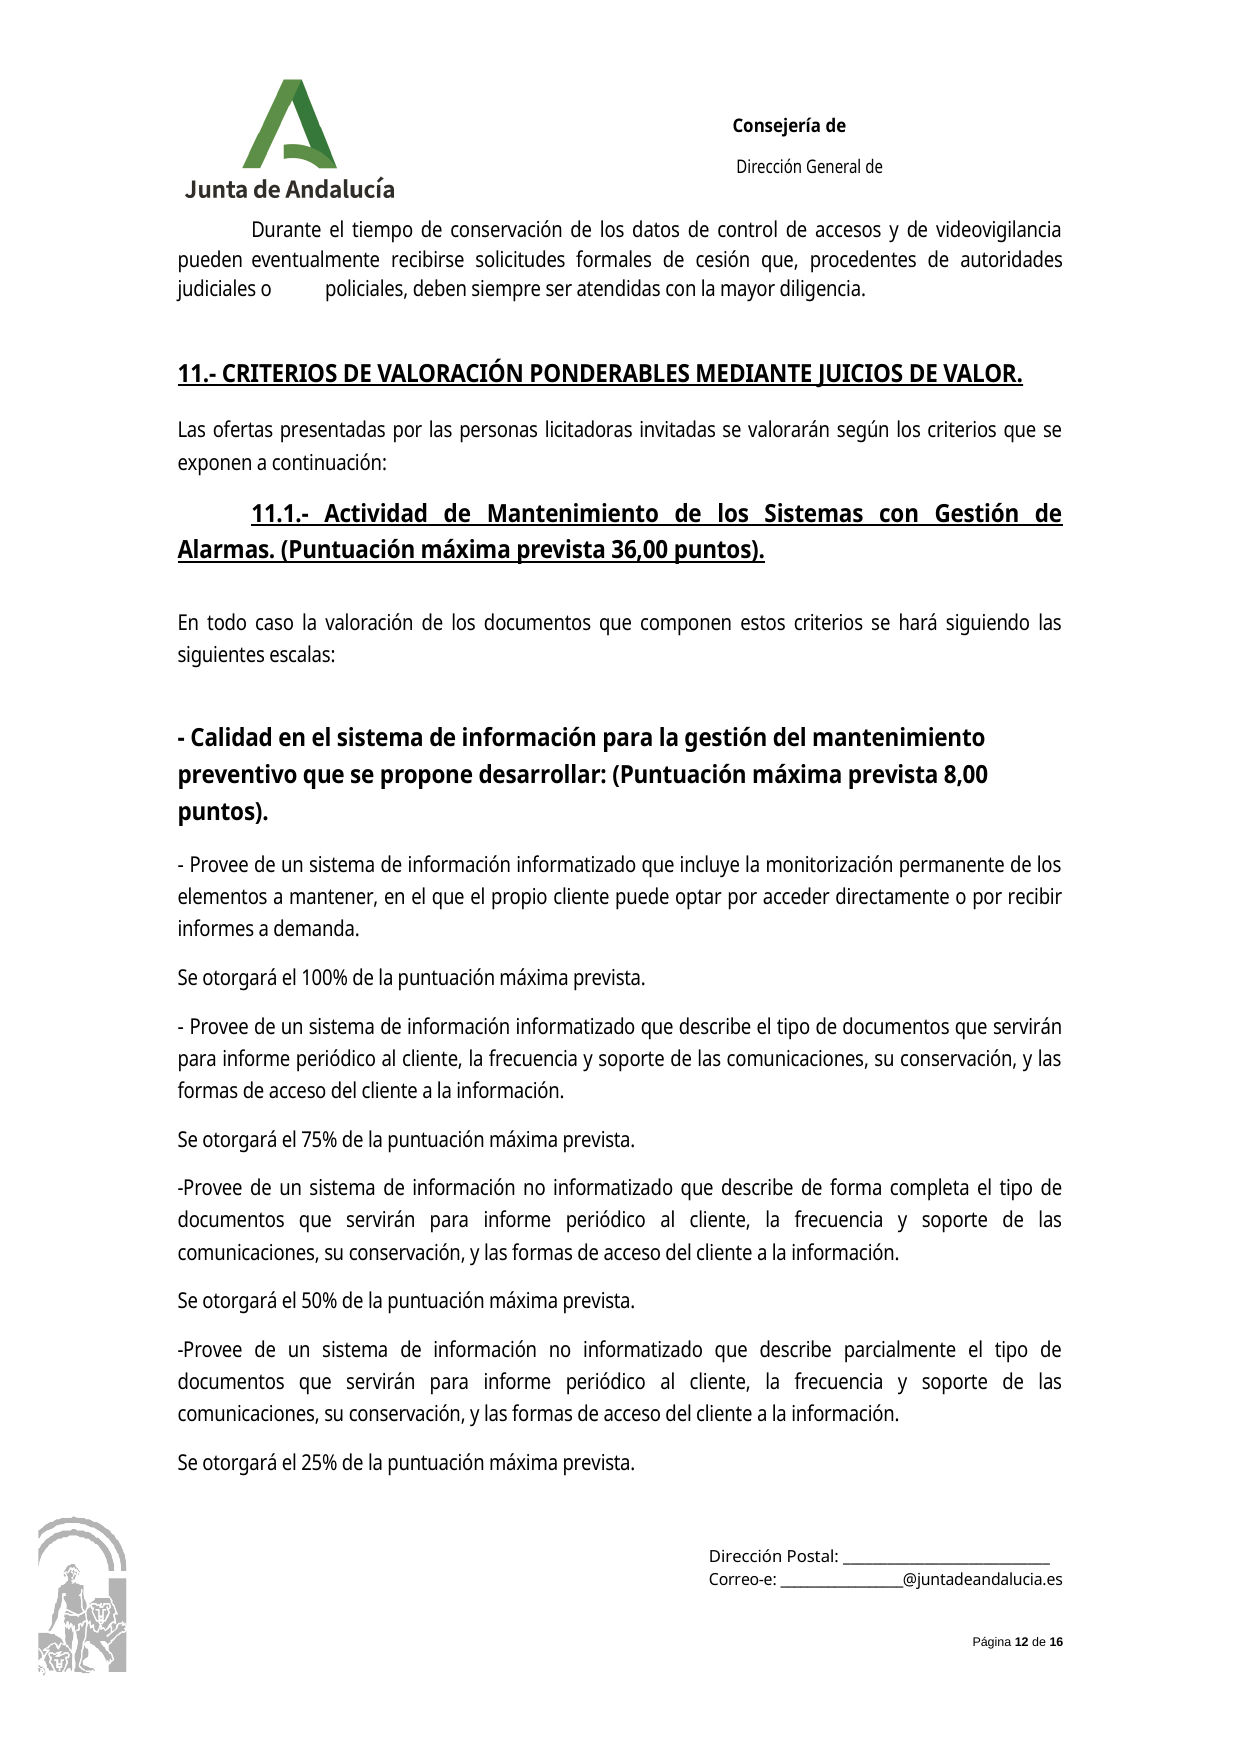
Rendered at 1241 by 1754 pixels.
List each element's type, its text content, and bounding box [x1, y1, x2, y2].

text Las ofertas presentadas por las personas licitadoras invitadas se valorarán según los criterios que se exponen a continuación: [177, 414, 1063, 476]
picture [38, 1516, 127, 1676]
text - Calidad en el sistema de información para la gestión del mantenimiento preventivo que se propone desarrollar: (Puntuación máxima prevista 8,00 puntos). [177, 720, 1063, 828]
picture [165, 63, 414, 214]
text Se otorgará el 50% de la puntuación máxima prevista. [177, 1285, 1063, 1315]
text -Provee de un sistema de información no informatizado que describe de forma completa el tipo de documentos que servirán para informe periódico al cliente, la frecuencia y soporte de las comunicaciones, su conservación, y las formas de acceso del cliente a la información. [177, 1172, 1063, 1266]
text Se otorgará el 100% de la puntuación máxima prevista. [177, 962, 1063, 992]
text En todo caso la valoración de los documentos que componen estos criterios se hará siguiendo las siguientes escalas: [177, 607, 1063, 669]
subtitle 11.1.- Actividad de Mantenimiento de los Sistemas con Gestión de Alarmas. (Puntuación máxima prevista 36,00 puntos). [177, 495, 1063, 566]
text Durante el tiempo de conservación de los datos de control de accesos y de videovigilancia pueden eventualmente recibirse solicitudes formales de cesión que, procedentes de autoridades judiciales o policiales, deben siempre ser atendidas con la mayor diligencia. [177, 178, 1063, 303]
text Se otorgará el 75% de la puntuación máxima prevista. [177, 1124, 1063, 1153]
text Se otorgará el 25% de la puntuación máxima prevista. [177, 1447, 1063, 1477]
text - Provee de un sistema de información informatizado que incluye la monitorización permanente de los elementos a mantener, en el que el propio cliente puede optar por acceder directamente o por recibir informes a demanda. [177, 849, 1063, 943]
text -Provee de un sistema de información no informatizado que describe parcialmente el tipo de documentos que servirán para informe periódico al cliente, la frecuencia y soporte de las comunicaciones, su conservación, y las formas de acceso del cliente a la información. [177, 1334, 1063, 1428]
text - Provee de un sistema de información informatizado que describe el tipo de documentos que servirán para informe periódico al cliente, la frecuencia y soporte de las comunicaciones, su conservación, y las formas de acceso del cliente a la información. [177, 1011, 1063, 1105]
subtitle 11.- CRITERIOS DE VALORACIÓN PONDERABLES MEDIANTE JUICIOS DE VALOR. [177, 355, 1063, 389]
